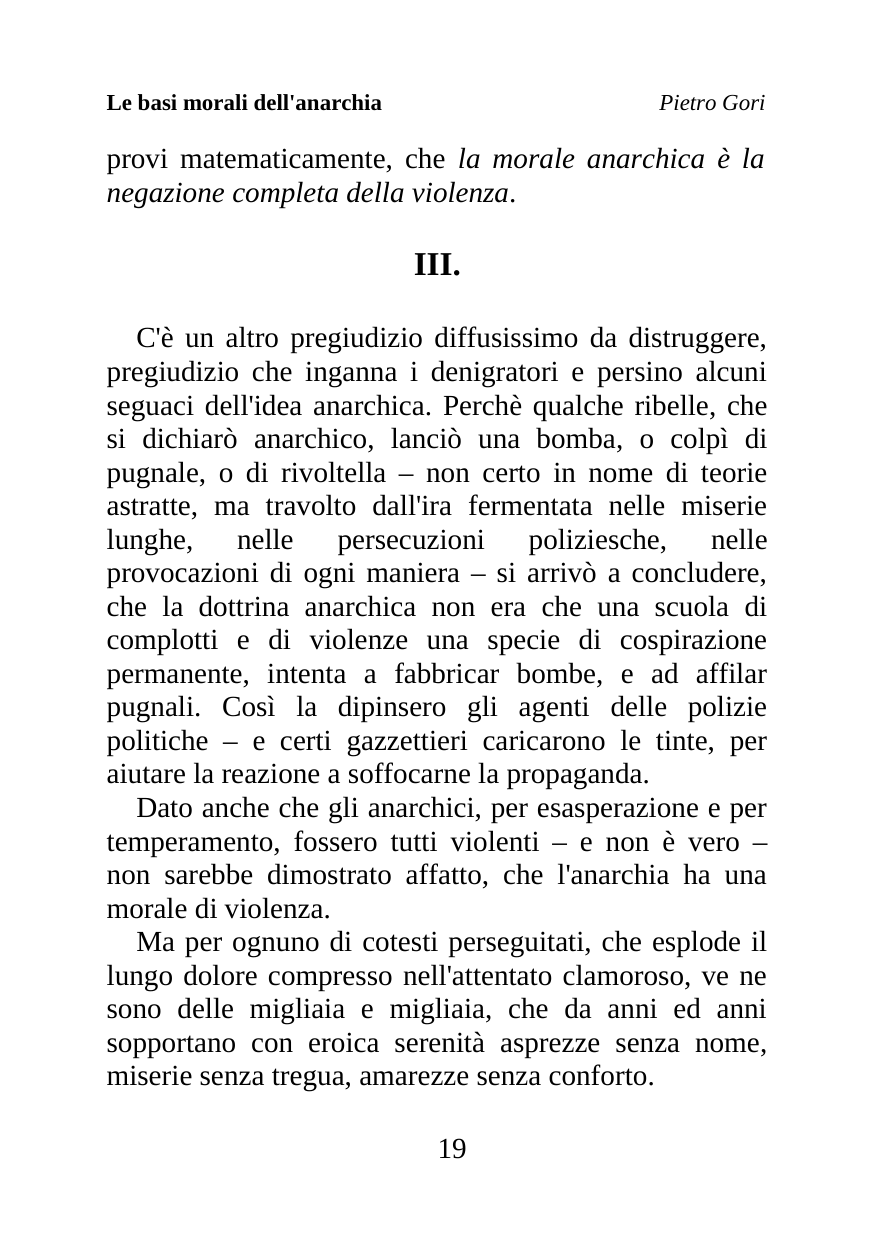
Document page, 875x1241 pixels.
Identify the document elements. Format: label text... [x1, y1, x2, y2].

subtitle III. [106, 244, 768, 283]
text C'è un altro pregiudizio diffusissimo da distruggere, pregiudizio che inganna i denigratori e persino alcuni seguaci dell'idea anarchica. Perchè qualche ribelle, che si dichiarò anarchico, lanciò una bomba, o colpì di pugnale, o di rivoltella – non certo in nome di teorie astratte, ma travolto dall'ira fermentata nelle miserie lunghe, nelle persecuzioni poliziesche, nelle provocazioni di ogni maniera – si arrivò a concludere, che la dottrina anarchica non era che una scuola di complotti e di violenze una specie di cospirazione permanente, intenta a fabbricar bombe, e ad affilar pugnali. Così la dipinsero gli agenti delle polizie politiche – e certi gazzettieri caricarono le tinte, per aiutare la reazione a soffocarne la propaganda. [106, 321, 768, 790]
text Dato anche che gli anarchici, per esasperazione e per temperamento, fossero tutti violenti – e non è vero – non sarebbe dimostrato affatto, che l'anarchia ha una morale di violenza. [106, 790, 768, 924]
text Ma per ognuno di cotesti perseguitati, che esplode il lungo dolore compresso nell'attentato clamoroso, ve ne sono delle migliaia e migliaia, che da anni ed anni sopportano con eroica serenità asprezze senza nome, miserie senza tregua, amarezze senza conforto. [106, 924, 768, 1092]
text provi matematicamente, che la morale anarchica è la negazione completa della violenza. [106, 141, 768, 208]
